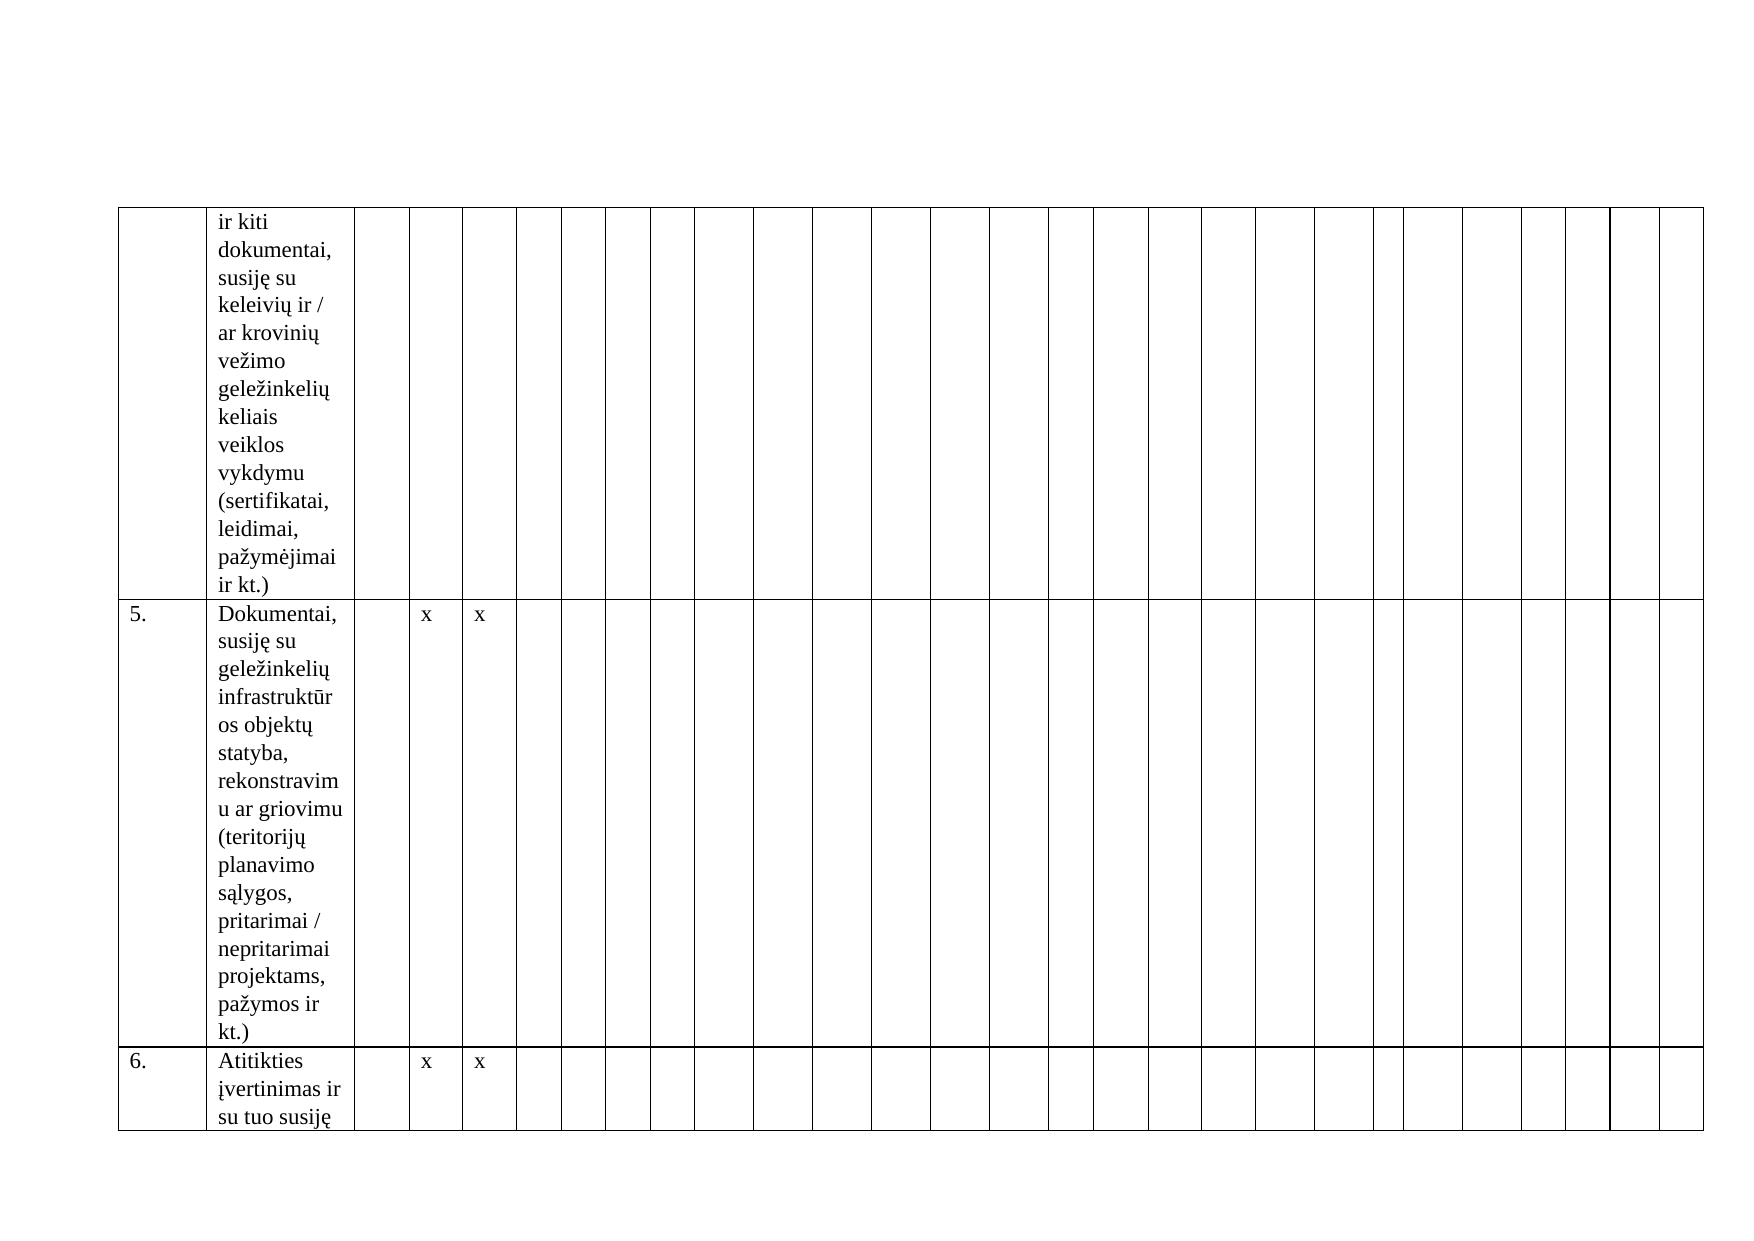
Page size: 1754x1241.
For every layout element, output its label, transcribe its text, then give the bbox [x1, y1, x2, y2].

table_cell [990, 1048, 1048, 1129]
table_cell [1049, 1048, 1093, 1129]
table_cell [1202, 1048, 1255, 1129]
table_cell [1404, 1048, 1462, 1129]
table_cell [651, 208, 694, 598]
table_cell [931, 600, 989, 1046]
table_cell Dokumentai, susiję su geležinkelių infrastruktūros objektų statyba, rekonstravimu ar griovimu (teritorijų planavimo sąlygos, pritarimai / nepritarimai projektams, pažymos ir kt.) [207, 600, 354, 1046]
table_cell [606, 600, 650, 1046]
table_cell [355, 1048, 409, 1129]
table_cell [1404, 600, 1462, 1046]
table_cell [517, 1048, 561, 1129]
table_cell [1566, 600, 1609, 1046]
table_cell [1049, 600, 1093, 1046]
table_cell [463, 208, 516, 598]
table_cell x [410, 600, 462, 1046]
table_cell [606, 208, 650, 598]
table_cell [1202, 208, 1255, 598]
table_cell [990, 208, 1048, 598]
table_cell [1522, 1048, 1565, 1129]
table_cell [1315, 208, 1373, 598]
table_cell [695, 208, 753, 598]
table_cell [1094, 1048, 1148, 1129]
table_cell [1094, 208, 1148, 598]
table_cell [1463, 600, 1521, 1046]
table_cell 5. [119, 600, 206, 1046]
table_cell [990, 600, 1048, 1046]
table_cell [1149, 208, 1201, 598]
table_cell [1094, 600, 1148, 1046]
table_cell [1374, 600, 1403, 1046]
table_cell [1566, 1048, 1609, 1129]
table_cell x [410, 1048, 462, 1129]
table_cell [562, 208, 605, 598]
table_cell [517, 208, 561, 598]
table_cell [813, 600, 871, 1046]
table_cell [1522, 600, 1565, 1046]
table_cell [355, 208, 409, 598]
table_cell [1149, 600, 1201, 1046]
table_cell Atitikties įvertinimas ir su tuo susiję [207, 1048, 354, 1129]
table_cell [651, 1048, 694, 1129]
table_cell [1315, 600, 1373, 1046]
table_cell [410, 208, 462, 598]
table_cell x [463, 1048, 516, 1129]
table_cell [1463, 208, 1521, 598]
table_cell [1202, 600, 1255, 1046]
table_cell [1660, 1048, 1703, 1129]
table_cell [562, 600, 605, 1046]
table_cell [1404, 208, 1462, 598]
table_cell [1256, 1048, 1314, 1129]
table_cell [1660, 208, 1703, 598]
table_cell [931, 1048, 989, 1129]
table_cell [562, 1048, 605, 1129]
table_cell [754, 1048, 812, 1129]
table_cell [872, 600, 930, 1046]
table_cell [754, 208, 812, 598]
table_cell [1049, 208, 1093, 598]
table_cell [606, 1048, 650, 1129]
table_cell [1522, 208, 1565, 598]
table_cell [1256, 208, 1314, 598]
table_cell [1566, 208, 1609, 598]
table_cell [813, 1048, 871, 1129]
table_cell [1660, 600, 1703, 1046]
table_cell [872, 208, 930, 598]
table_cell 6. [119, 1048, 206, 1129]
table_cell x [463, 600, 516, 1046]
table_cell [813, 208, 871, 598]
table_cell [1611, 1048, 1659, 1129]
table_cell [931, 208, 989, 598]
table_cell [695, 1048, 753, 1129]
table_cell [651, 600, 694, 1046]
table_cell [1611, 208, 1659, 598]
table_cell [355, 600, 409, 1046]
table_cell [695, 600, 753, 1046]
table_cell [119, 208, 206, 598]
table_cell [1149, 1048, 1201, 1129]
table_cell [1611, 600, 1659, 1046]
table_cell [517, 600, 561, 1046]
table_cell [1256, 600, 1314, 1046]
table_cell ir kiti dokumentai, susiję su keleivių ir / ar krovinių vežimo geležinkelių keliais veiklos vykdymu (sertifikatai, leidimai, pažymėjimai ir kt.) [207, 208, 354, 598]
table_cell [1374, 1048, 1403, 1129]
table_cell [872, 1048, 930, 1129]
table_cell [754, 600, 812, 1046]
table_cell [1315, 1048, 1373, 1129]
table_cell [1463, 1048, 1521, 1129]
table_cell [1374, 208, 1403, 598]
